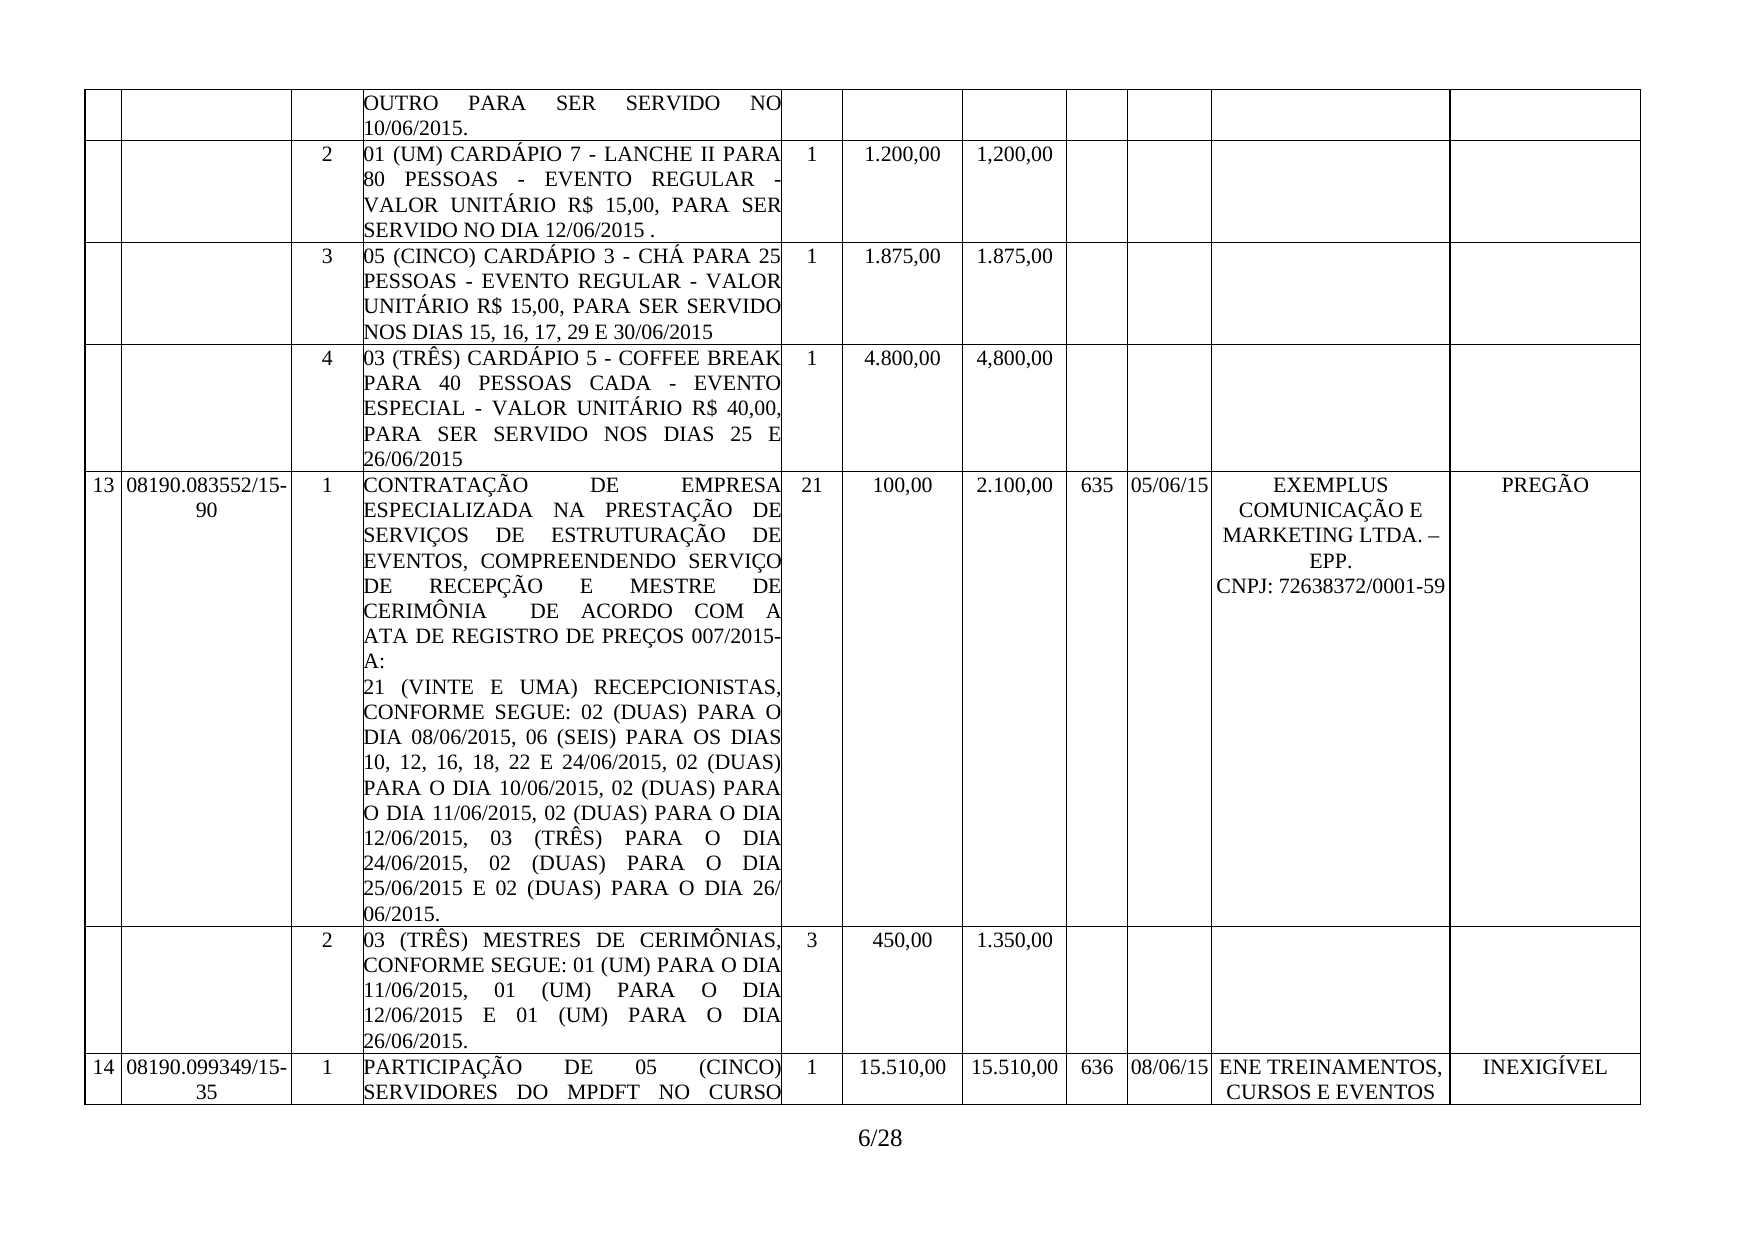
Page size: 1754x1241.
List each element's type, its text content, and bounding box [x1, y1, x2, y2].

table_cell [1451, 141, 1640, 242]
table_cell [86, 243, 121, 344]
table_cell CONTRATAÇÃO DE EMPRESA ESPECIALIZADA NA PRESTAÇÃO DE SERVIÇOS DE ESTRUTURAÇÃO DE EVENTOS, COMPREENDENDO SERVIÇO DE RECEPÇÃO E MESTRE DE CERIMÔNIA DE ACORDO COM A ATA DE REGISTRO DE PREÇOS 007/2015-A: 21 (VINTE E UMA) RECEPCIONISTAS, CONFORME SEGUE: 02 (DUAS) PARA O DIA 08/06/2015, 06 (SEIS) PARA OS DIAS 10, 12, 16, 18, 22 E 24/06/2015, 02 (DUAS) PARA O DIA 10/06/2015, 02 (DUAS) PARA O DIA 11/06/2015, 02 (DUAS) PARA O DIA 12/06/2015, 03 (TRÊS) PARA O DIA 24/06/2015, 02 (DUAS) PARA O DIA 25/06/2015 E 02 (DUAS) PARA O DIA 26/ 06/2015. [364, 472, 781, 926]
table_cell 4.800,00 [843, 345, 962, 471]
table_cell [1067, 927, 1127, 1053]
table_cell [122, 141, 291, 242]
table_cell 03 (TRÊS) CARDÁPIO 5 - COFFEE BREAK PARA 40 PESSOAS CADA - EVENTO ESPECIAL - VALOR UNITÁRIO R$ 40,00, PARA SER SERVIDO NOS DIAS 25 E 26/06/2015 [364, 345, 781, 471]
table_cell 08190.083552/15-90 [122, 472, 291, 926]
table_cell 1 [782, 141, 842, 242]
table_cell 2 [292, 927, 363, 1053]
table_cell 1 [292, 472, 363, 926]
table_cell OUTRO PARA SER SERVIDO NO 10/06/2015. [364, 90, 781, 140]
table_cell [1067, 141, 1127, 242]
table_cell [86, 90, 121, 140]
table_cell [86, 345, 121, 471]
table_cell 450,00 [843, 927, 962, 1053]
table_cell [1212, 141, 1449, 242]
table_cell [1451, 927, 1640, 1053]
table_cell 635 [1067, 472, 1127, 926]
table_cell [122, 927, 291, 1053]
table_cell 4 [292, 345, 363, 471]
table_cell 08/06/15 [1128, 1054, 1211, 1104]
table_cell 1.200,00 [843, 141, 962, 242]
table_cell [86, 927, 121, 1053]
table_cell 01 (UM) CARDÁPIO 7 - LANCHE II PARA 80 PESSOAS - EVENTO REGULAR - VALOR UNITÁRIO R$ 15,00, PARA SER SERVIDO NO DIA 12/06/2015 . [364, 141, 781, 242]
table_cell 03 (TRÊS) MESTRES DE CERIMÔNIAS, CONFORME SEGUE: 01 (UM) PARA O DIA 11/06/2015, 01 (UM) PARA O DIA 12/06/2015 E 01 (UM) PARA O DIA 26/06/2015. [364, 927, 781, 1053]
table_cell [1212, 345, 1449, 471]
table_cell PARTICIPAÇÃO DE 05 (CINCO) SERVIDORES DO MPDFT NO CURSO [364, 1054, 781, 1104]
table_cell [1067, 345, 1127, 471]
table_cell [1067, 90, 1127, 140]
table_cell 1.875,00 [843, 243, 962, 344]
table_cell [1128, 90, 1211, 140]
table_cell [1067, 243, 1127, 344]
table_cell 21 [782, 472, 842, 926]
table_cell 13 [86, 472, 121, 926]
table_cell [122, 90, 291, 140]
table_cell [1212, 927, 1449, 1053]
table_cell 05/06/15 [1128, 472, 1211, 926]
table_cell [1212, 90, 1449, 140]
table_cell [1451, 90, 1640, 140]
table_cell [86, 141, 121, 242]
table_cell [1128, 927, 1211, 1053]
table_cell [782, 90, 842, 140]
table_cell 1 [782, 345, 842, 471]
table_cell 1 [782, 243, 842, 344]
table_cell [963, 90, 1066, 140]
table_cell [1451, 243, 1640, 344]
table_cell [1212, 243, 1449, 344]
table_cell 2.100,00 [963, 472, 1066, 926]
table_cell 4,800,00 [963, 345, 1066, 471]
table_cell 2 [292, 141, 363, 242]
table_cell 3 [292, 243, 363, 344]
table_cell 05 (CINCO) CARDÁPIO 3 - CHÁ PARA 25 PESSOAS - EVENTO REGULAR - VALOR UNITÁRIO R$ 15,00, PARA SER SERVIDO NOS DIAS 15, 16, 17, 29 E 30/06/2015 [364, 243, 781, 344]
table_cell [122, 243, 291, 344]
table_cell 1,200,00 [963, 141, 1066, 242]
table_cell 1.875,00 [963, 243, 1066, 344]
table_cell [843, 90, 962, 140]
table_cell [122, 345, 291, 471]
table_cell 1 [292, 1054, 363, 1104]
table_cell [1451, 345, 1640, 471]
table_cell [292, 90, 363, 140]
table_cell 14 [86, 1054, 121, 1104]
table_cell EXEMPLUS COMUNICAÇÃO E MARKETING LTDA. – EPP. CNPJ: 72638372/0001-59 [1212, 472, 1449, 926]
table_cell 1 [782, 1054, 842, 1104]
table_cell 15.510,00 [963, 1054, 1066, 1104]
table_cell 3 [782, 927, 842, 1053]
table_cell 15.510,00 [843, 1054, 962, 1104]
table_cell INEXIGÍVEL [1451, 1054, 1640, 1104]
table_cell PREGÃO [1451, 472, 1640, 926]
table_cell [1128, 141, 1211, 242]
table_cell [1128, 243, 1211, 344]
table_cell 08190.099349/15-35 [122, 1054, 291, 1104]
table_cell [1128, 345, 1211, 471]
table_cell 636 [1067, 1054, 1127, 1104]
table_cell 100,00 [843, 472, 962, 926]
table_cell ENE TREINAMENTOS, CURSOS E EVENTOS [1212, 1054, 1449, 1104]
table_cell 1.350,00 [963, 927, 1066, 1053]
